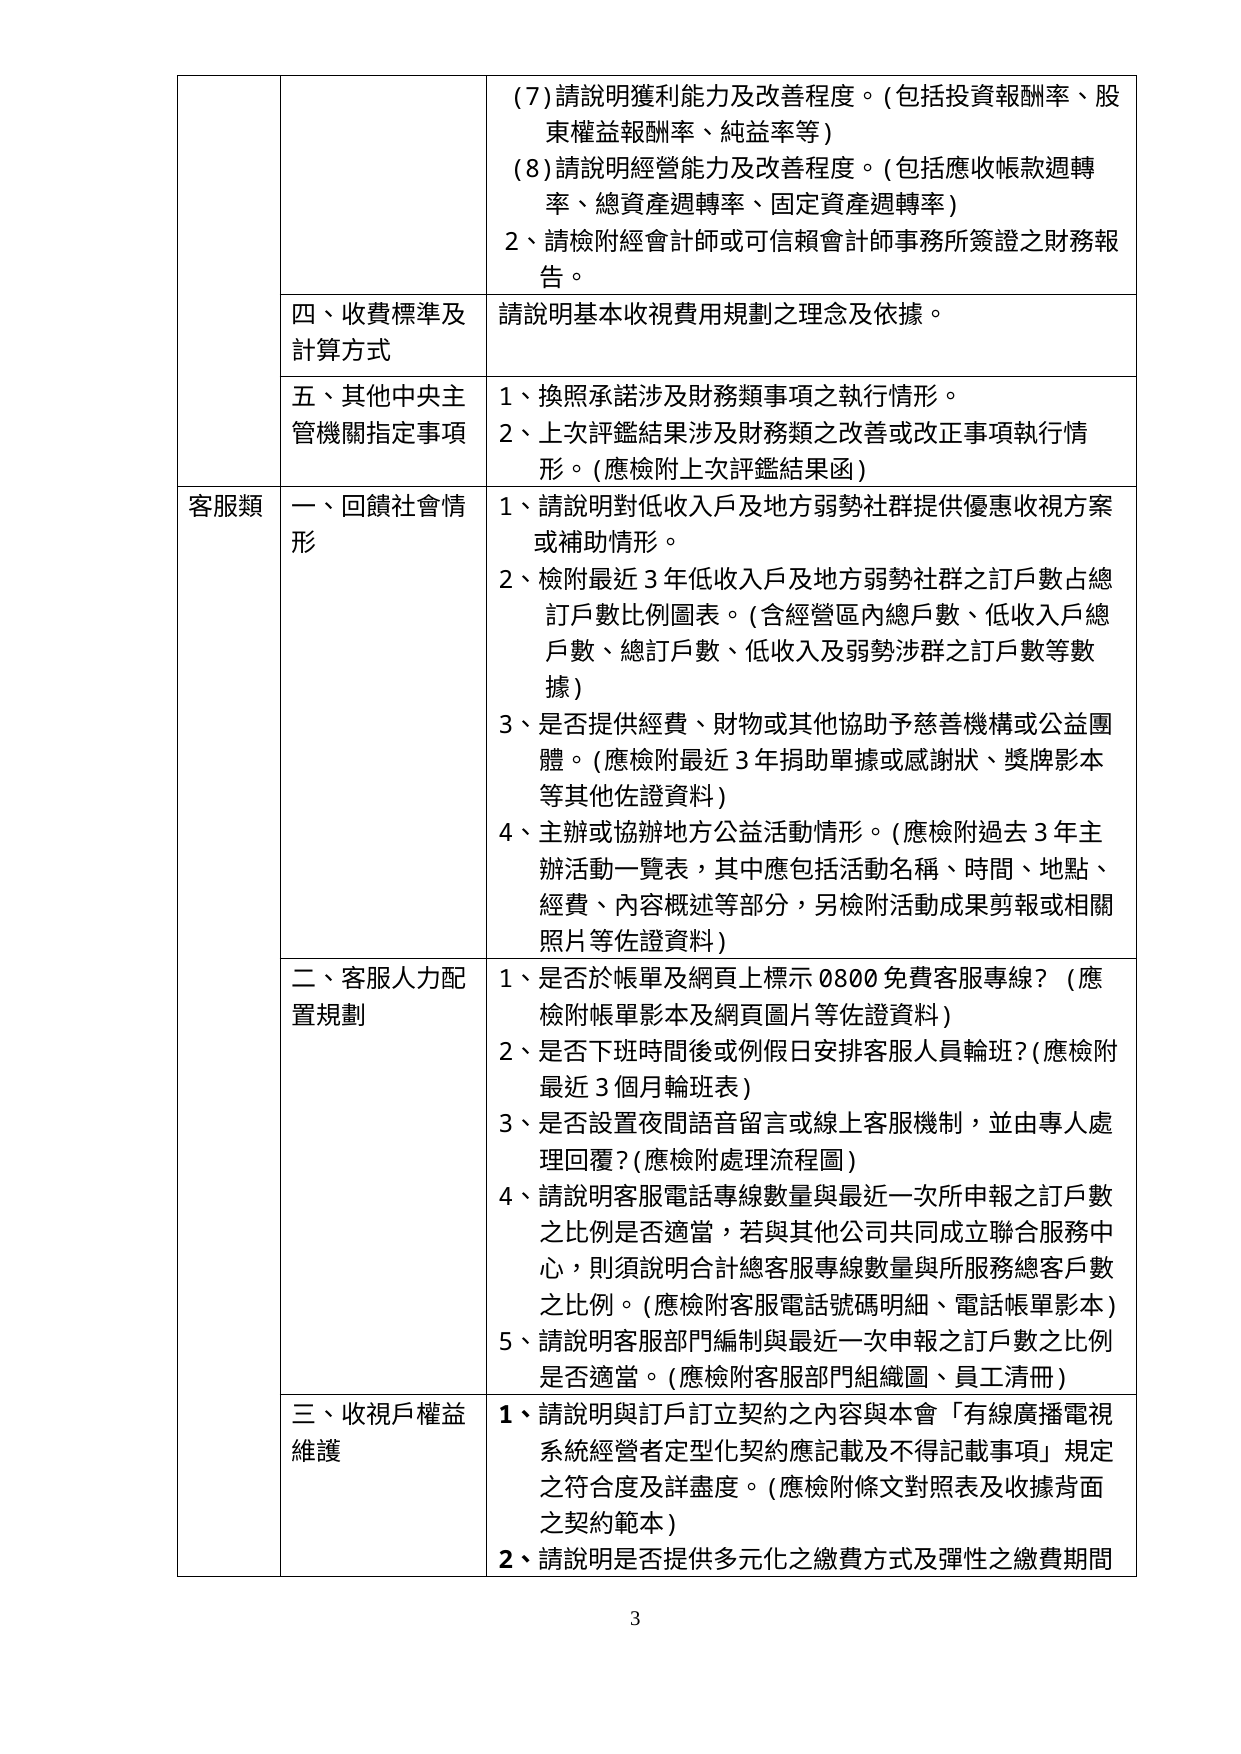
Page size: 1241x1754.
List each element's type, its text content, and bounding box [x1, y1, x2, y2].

table_cell 請說明與訂戶訂立契約之內容與本會「有線廣播電視系統經營者定型化契約應記載及不得記載事項」規定之符合度及詳盡度。(應檢附條文對照表及收據背面之契約範本) 請說明是否提供多元化之繳費方式及彈性之繳費期間 [487, 1395, 1136, 1576]
table_cell 二、客服人力配置規劃 [281, 959, 486, 1394]
table_cell 客服類 [178, 487, 280, 1576]
table_cell [281, 76, 486, 293]
table_cell 財務結構分析： 淨值比率(淨值占總資產)或負債比率分析。 固定資產比率(固定資產占總資產)分析。 請說明是否與關係人有資金通融情形及關係人交易占營業收支之比例。 請說明與金融機構往來情形。 請說明資金調度及控管情形。 請說明償債能力及改善程度。(包括流動比率、利息保障倍數、速動比率等) 請說明獲利能力及改善程度。(包括投資報酬率、股東權益報酬率、純益率等) 請說明經營能力及改善程度。(包括應收帳款週轉率、總資產週轉率、固定資產週轉率) 請檢附經會計師或可信賴會計師事務所簽證之財務報告。 [487, 76, 1136, 293]
table_cell [178, 76, 280, 486]
table_cell 是否於帳單及網頁上標示0800免費客服專線? (應檢附帳單影本及網頁圖片等佐證資料) 是否下班時間後或例假日安排客服人員輪班?(應檢附最近3個月輪班表) 是否設置夜間語音留言或線上客服機制，並由專人處理回覆?(應檢附處理流程圖) 請說明客服電話專線數量與最近一次所申報之訂戶數之比例是否適當，若與其他公司共同成立聯合服務中心，則須說明合計總客服專線數量與所服務總客戶數之比例。(應檢附客服電話號碼明細、電話帳單影本) 請說明客服部門編制與最近一次申報之訂戶數之比例是否適當。(應檢附客服部門組織圖、員工清冊) [487, 959, 1136, 1394]
table_cell 三、收視戶權益維護 [281, 1395, 486, 1576]
table_cell 請說明對低收入戶及地方弱勢社群提供優惠收視方案或補助情形。 檢附最近3年低收入戶及地方弱勢社群之訂戶數占總訂戶數比例圖表。(含經營區內總戶數、低收入戶總戶數、總訂戶數、低收入及弱勢涉群之訂戶數等數據) 是否提供經費、財物或其他協助予慈善機構或公益團體。(應檢附最近3年捐助單據或感謝狀、獎牌影本等其他佐證資料) 主辦或協辦地方公益活動情形。(應檢附過去3年主辦活動一覽表，其中應包括活動名稱、時間、地點、經費、內容概述等部分，另檢附活動成果剪報或相關照片等佐證資料) [487, 487, 1136, 958]
table_cell 請說明基本收視費用規劃之理念及依據。 [487, 295, 1136, 376]
table_cell 一、回饋社會情形 [281, 487, 486, 958]
table_cell 四、收費標準及計算方式 [281, 295, 486, 376]
table_cell 換照承諾涉及財務類事項之執行情形。 上次評鑑結果涉及財務類之改善或改正事項執行情形。(應檢附上次評鑑結果函) [487, 377, 1136, 486]
table_cell 五、其他中央主管機關指定事項 [281, 377, 486, 486]
